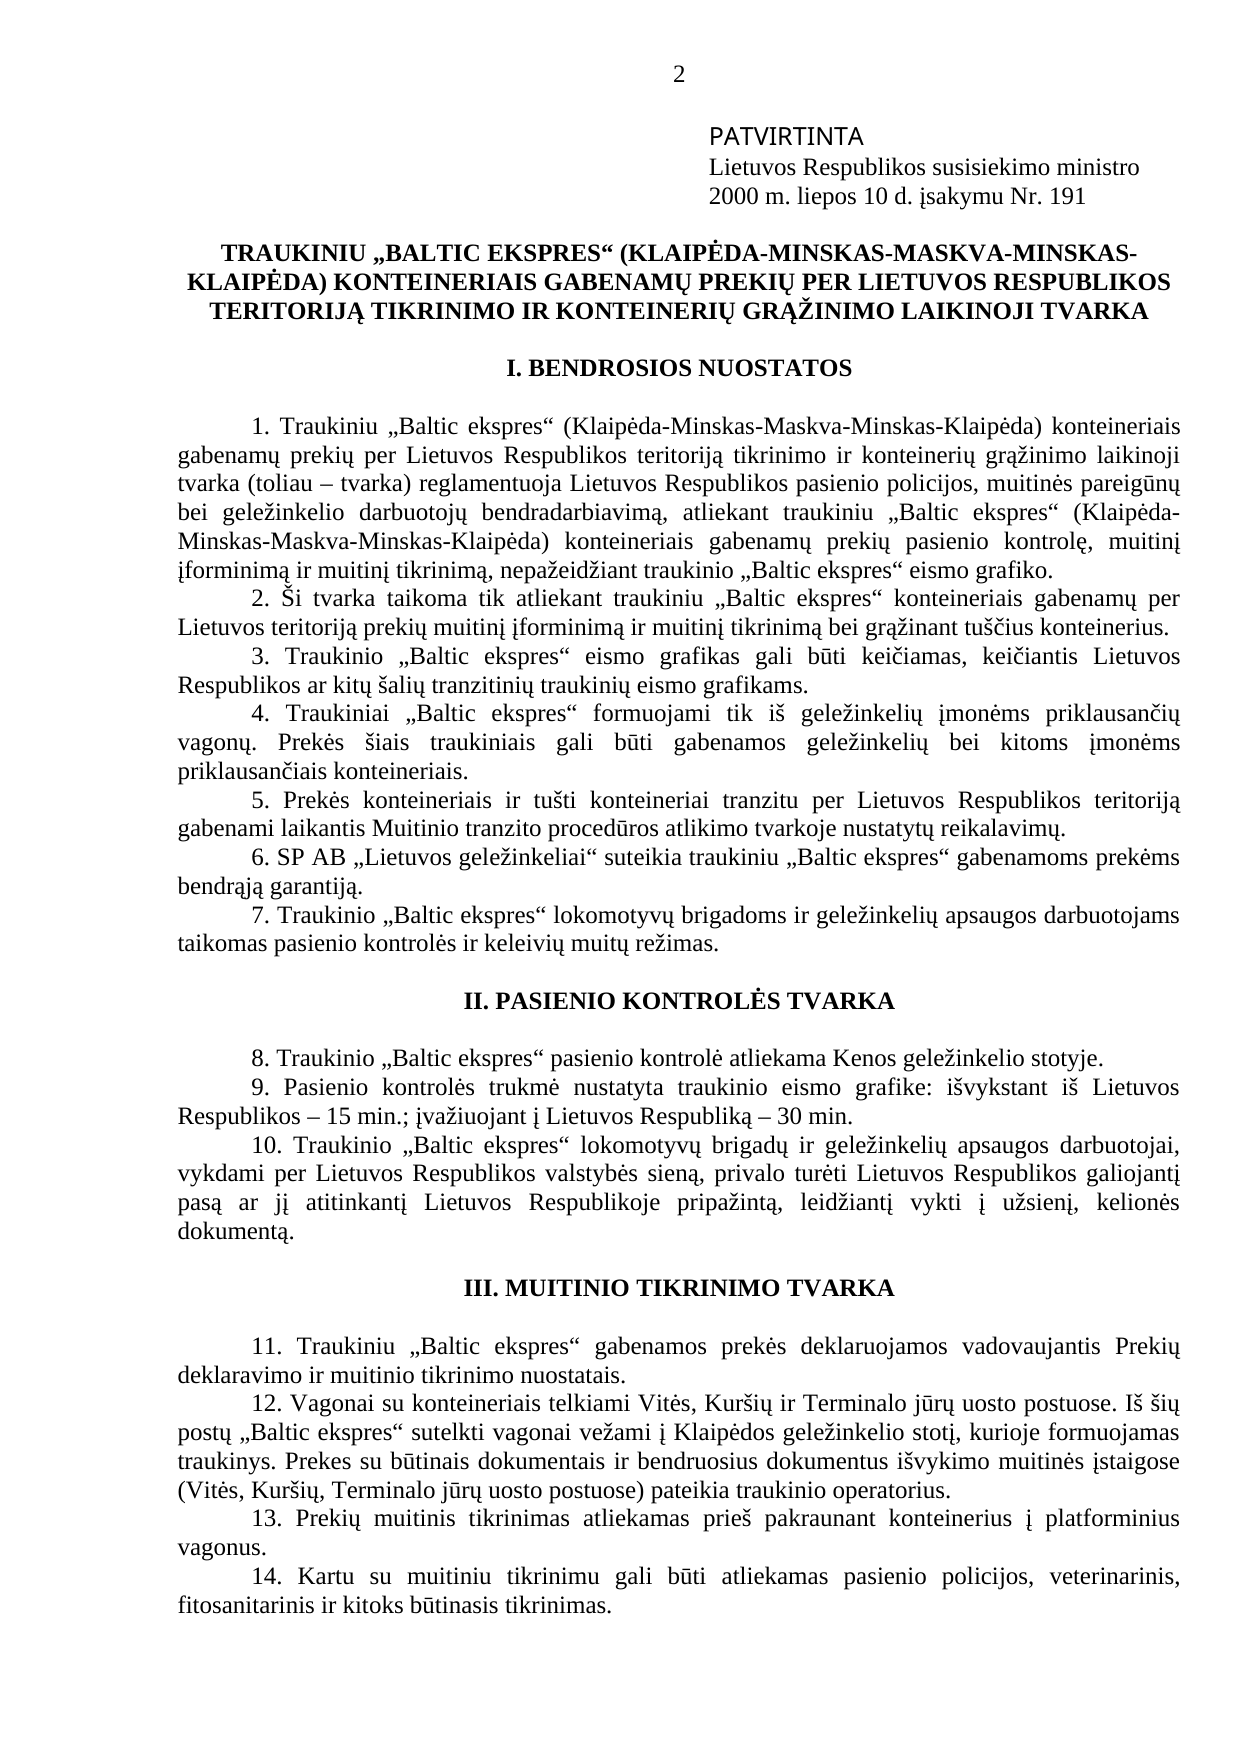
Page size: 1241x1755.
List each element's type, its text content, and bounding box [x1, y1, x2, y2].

text 6. SP AB „Lietuvos geležinkeliai“ suteikia traukiniu „Baltic ekspres“ gabenamoms prekėms bendrąją garantiją. [177, 842, 1181, 900]
text 8. Traukinio „Baltic ekspres“ pasienio kontrolė atliekama Kenos geležinkelio stotyje. [177, 1043, 1181, 1072]
text 7. Traukinio „Baltic ekspres“ lokomotyvų brigadoms ir geležinkelių apsaugos darbuotojams taikomas pasienio kontrolės ir keleivių muitų režimas. [177, 900, 1181, 957]
text II. Pasienio kontrolės tvarka [177, 986, 1181, 1015]
text PATVIRTINTA [177, 118, 1181, 152]
text Lietuvos Respublikos susisiekimo ministro [177, 152, 1181, 181]
text III. Muitinio tikrinimo tvarka [177, 1273, 1181, 1302]
text 10. Traukinio „Baltic ekspres“ lokomotyvų brigadų ir geležinkelių apsaugos darbuotojai, vykdami per Lietuvos Respublikos valstybės sieną, privalo turėti Lietuvos Respublikos galiojantį pasą ar jį atitinkantį Lietuvos Respublikoje pripažintą, leidžiantį vykti į užsienį, kelionės dokumentą. [177, 1130, 1181, 1245]
text 9. Pasienio kontrolės trukmė nustatyta traukinio eismo grafike: išvykstant iš Lietuvos Respublikos – 15 min.; įvažiuojant į Lietuvos Respubliką – 30 min. [177, 1072, 1181, 1130]
text 1. Traukiniu „Baltic ekspres“ (Klaipėda-Minskas-Maskva-Minskas-Klaipėda) konteineriais gabenamų prekių per Lietuvos Respublikos teritoriją tikrinimo ir konteinerių grąžinimo laikinoji tvarka (toliau – tvarka) reglamentuoja Lietuvos Respublikos pasienio policijos, muitinės pareigūnų bei geležinkelio darbuotojų bendradarbiavimą, atliekant traukiniu „Baltic ekspres“ (Klaipėda-Minskas-Maskva-Minskas-Klaipėda) konteineriais gabenamų prekių pasienio kontrolę, muitinį įforminimą ir muitinį tikrinimą, nepažeidžiant traukinio „Baltic ekspres“ eismo grafiko. [177, 411, 1181, 583]
text 14. Kartu su muitiniu tikrinimu gali būti atliekamas pasienio policijos, veterinarinis, fitosanitarinis ir kitoks būtinasis tikrinimas. [177, 1561, 1181, 1618]
text 3. Traukinio „Baltic ekspres“ eismo grafikas gali būti keičiamas, keičiantis Lietuvos Respublikos ar kitų šalių tranzitinių traukinių eismo grafikams. [177, 641, 1181, 698]
text 2000 m. liepos 10 d. įsakymu Nr. 191 [177, 181, 1181, 210]
text 2. Ši tvarka taikoma tik atliekant traukiniu „Baltic ekspres“ konteineriais gabenamų per Lietuvos teritoriją prekių muitinį įforminimą ir muitinį tikrinimą bei grąžinant tuščius konteinerius. [177, 583, 1181, 641]
text 5. Prekės konteineriais ir tušti konteineriai tranzitu per Lietuvos Respublikos teritoriją gabenami laikantis Muitinio tranzito procedūros atlikimo tvarkoje nustatytų reikalavimų. [177, 785, 1181, 842]
text 13. Prekių muitinis tikrinimas atliekamas prieš pakraunant konteinerius į platforminius vagonus. [177, 1503, 1181, 1561]
text Traukiniu „Baltic ekspres“ (Klaipėda-Minskas-Maskva-Minskas-Klaipėda) konteineriais gabenamų prekių per Lietuvos Respublikos teritoriją tikrinimo ir konteinerių grąžinimo laikinoji tvarka [177, 238, 1181, 325]
text 11. Traukiniu „Baltic ekspres“ gabenamos prekės deklaruojamos vadovaujantis Prekių deklaravimo ir muitinio tikrinimo nuostatais. [177, 1331, 1181, 1388]
text 4. Traukiniai „Baltic ekspres“ formuojami tik iš geležinkelių įmonėms priklausančių vagonų. Prekės šiais traukiniais gali būti gabenamos geležinkelių bei kitoms įmonėms priklausančiais konteineriais. [177, 698, 1181, 785]
text 12. Vagonai su konteineriais telkiami Vitės, Kuršių ir Terminalo jūrų uosto postuose. Iš šių postų „Baltic ekspres“ sutelkti vagonai vežami į Klaipėdos geležinkelio stotį, kurioje formuojamas traukinys. Prekes su būtinais dokumentais ir bendruosius dokumentus išvykimo muitinės įstaigose (Vitės, Kuršių, Terminalo jūrų uosto postuose) pateikia traukinio operatorius. [177, 1388, 1181, 1503]
text I. Bendrosios nuostatos [177, 353, 1181, 382]
